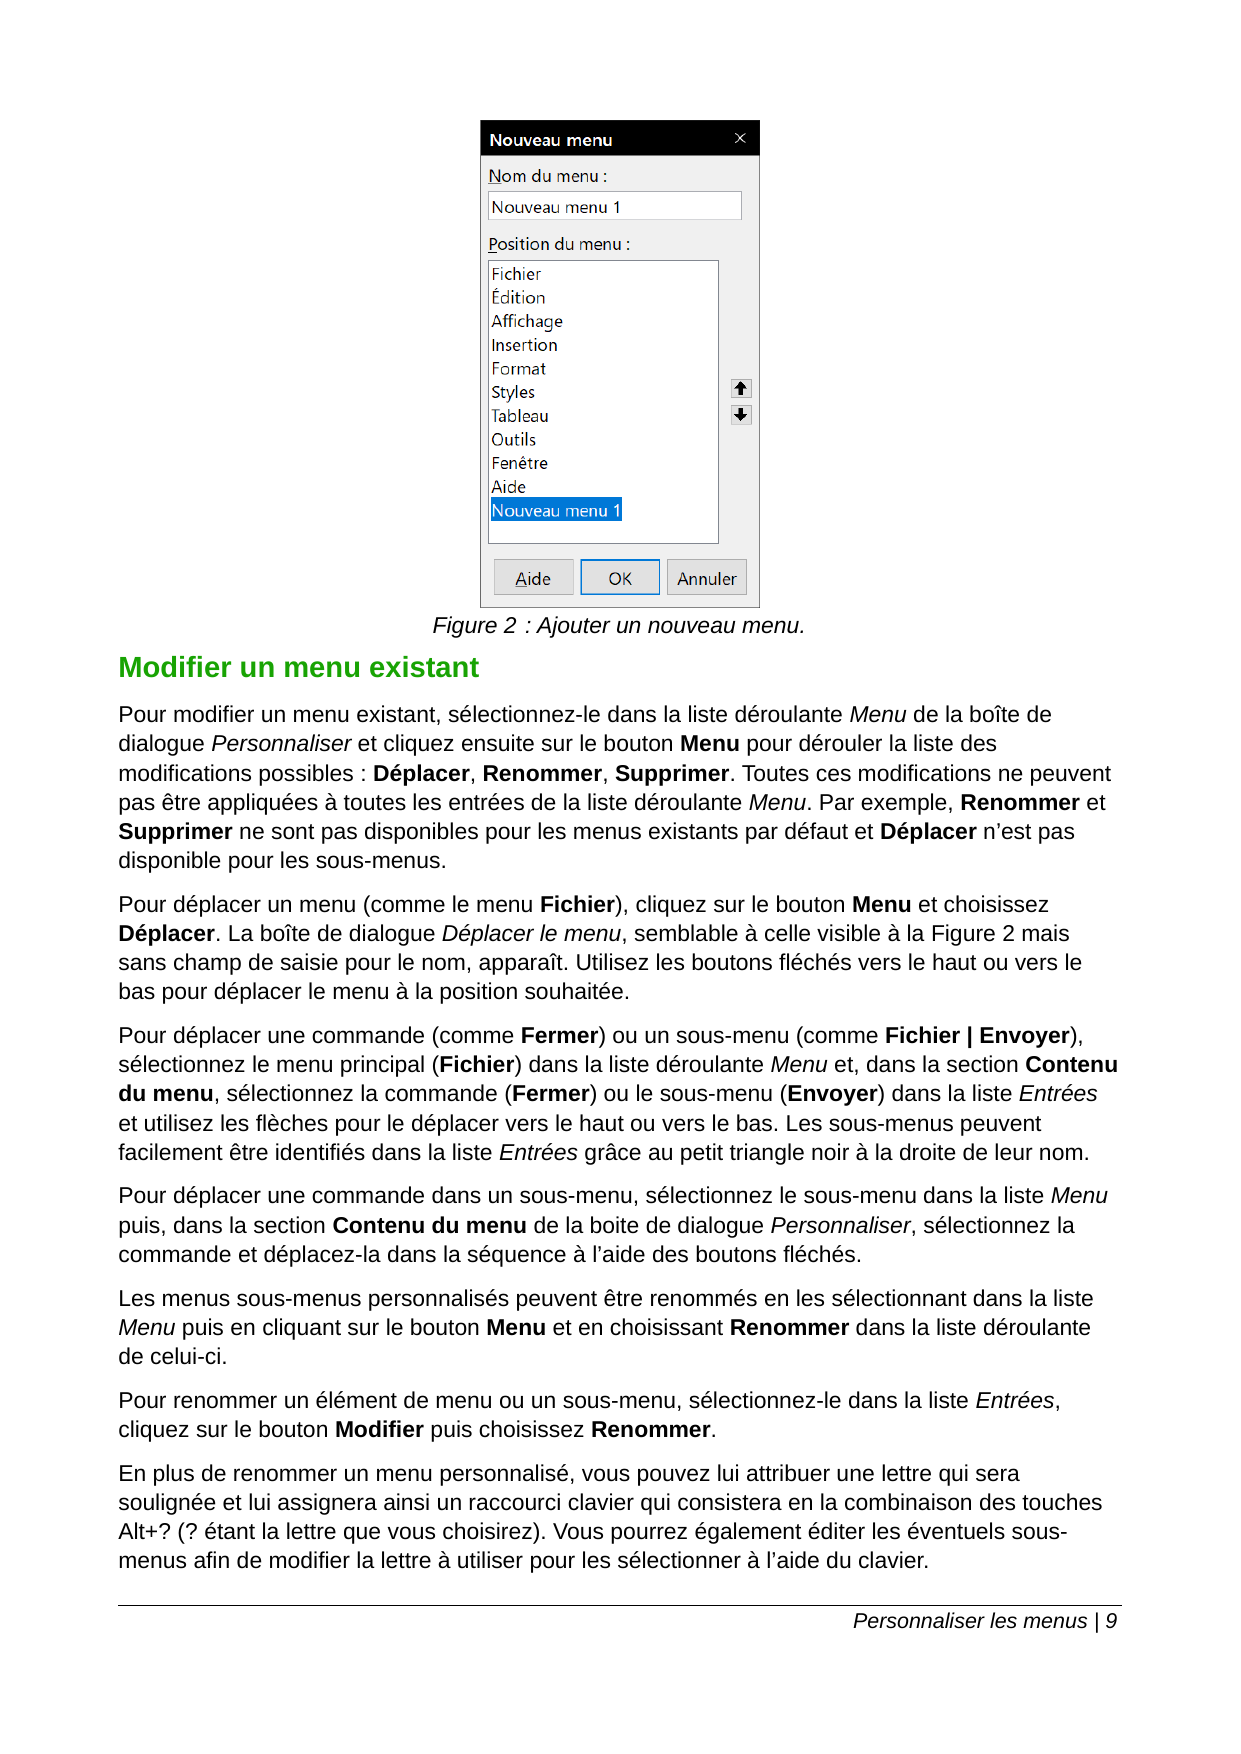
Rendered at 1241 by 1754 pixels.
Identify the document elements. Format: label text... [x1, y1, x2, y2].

text Les menus sous-menus personnalisés peuvent être renommés en les sélectionnant dans la liste Menu puis en cliquant sur le bouton Menu et en choisissant Renommer dans la liste déroulante de celui-ci. [118, 1282, 1122, 1369]
text Pour renommer un élément de menu ou un sous-menu, sélectionnez-le dans la liste Entrées, cliquez sur le bouton Modifier puis choisissez Renommer. [118, 1384, 1122, 1442]
text Pour déplacer une commande dans un sous-menu, sélectionnez le sous-menu dans la liste Menu puis, dans la section Contenu du menu de la boite de dialogue Personnaliser, sélectionnez la commande et déplacez-la dans la séquence à l’aide des boutons fléchés. [118, 1179, 1122, 1267]
table_header [118, 118, 1122, 609]
text Pour déplacer une commande (comme Fermer) ou un sous-menu (comme Fichier | Envoyer), sélectionnez le menu principal (Fichier) dans la liste déroulante Menu et, dans la section Contenu du menu, sélectionnez la commande (Fermer) ou le sous-menu (Envoyer) dans la liste Entrées et utilisez les flèches pour le déplacer vers le haut ou vers le bas. Les sous-menus peuvent facilement être identifiés dans la liste Entrées grâce au petit triangle noir à la droite de leur nom. [118, 1019, 1122, 1165]
text Pour modifier un menu existant, sélectionnez-le dans la liste déroulante Menu de la boîte de dialogue Personnaliser et cliquez ensuite sur le bouton Menu pour dérouler la liste des modifications possibles : Déplacer, Renommer, Supprimer. Toutes ces modifications ne peuvent pas être appliquées à toutes les entrées de la liste déroulante Menu. Par exemple, Renommer et Supprimer ne sont pas disponibles pour les menus existants par défaut et Déplacer n’est pas disponible pour les sous-menus. [118, 698, 1122, 873]
subtitle Modifier un menu existant [118, 654, 1122, 684]
table_cell Figure 2 : Ajouter un nouveau menu. [118, 610, 1122, 640]
picture [480, 120, 760, 608]
text En plus de renommer un menu personnalisé, vous pouvez lui attribuer une lettre qui sera soulignée et lui assignera ainsi un raccourci clavier qui consistera en la combinaison des touches Alt+? (? étant la lettre que vous choisirez). Vous pourrez également éditer les éventuels sous-menus afin de modifier la lettre à utiliser pour les sélectionner à l’aide du clavier. [118, 1457, 1122, 1573]
text Pour déplacer un menu (comme le menu Fichier), cliquez sur le bouton Menu et choisissez Déplacer. La boîte de dialogue Déplacer le menu, semblable à celle visible à la Figure 2 mais sans champ de saisie pour le nom, apparaît. Utilisez les boutons fléchés vers le haut ou vers le bas pour déplacer le menu à la position souhaitée. [118, 888, 1122, 1004]
